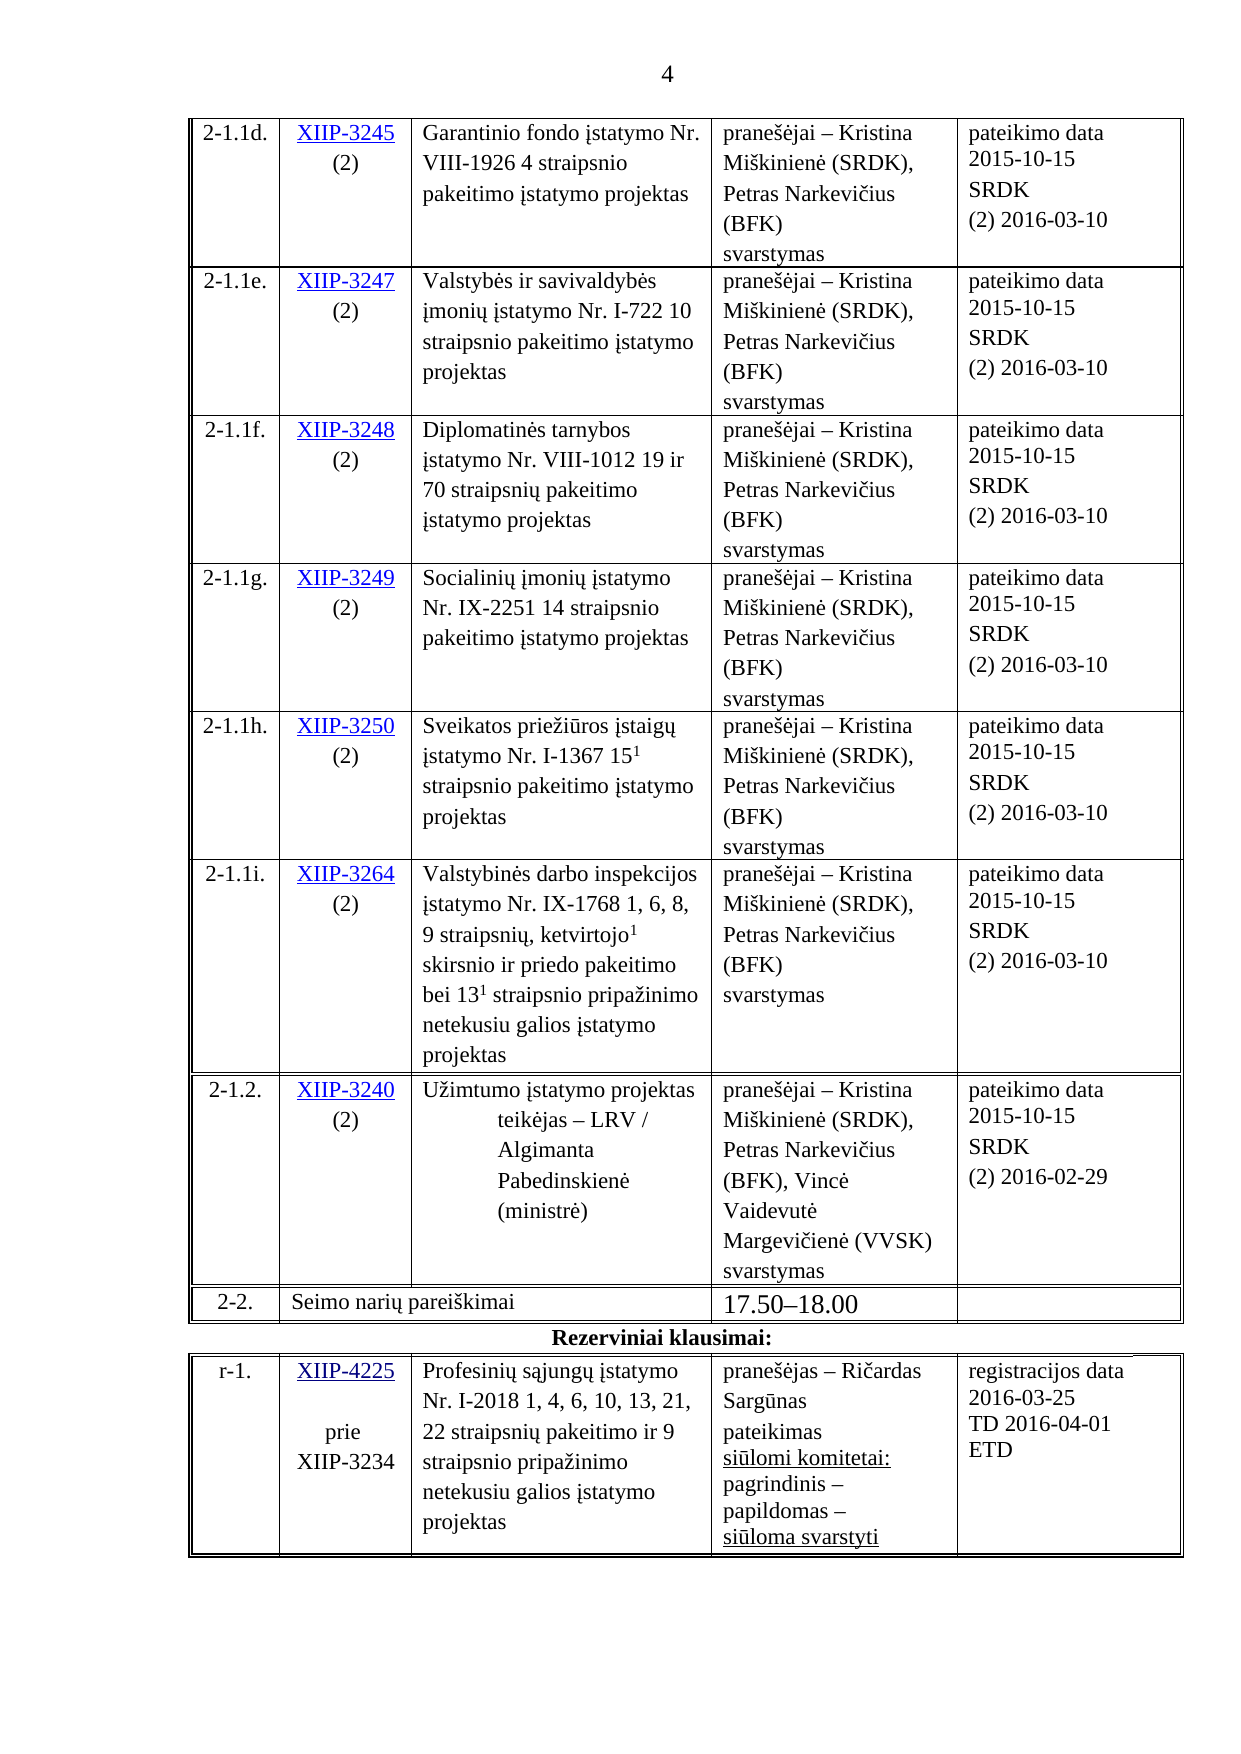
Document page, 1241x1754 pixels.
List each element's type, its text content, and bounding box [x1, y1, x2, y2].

table_cell [176, 118, 188, 266]
table_cell 2-1.2. [193, 1076, 279, 1284]
table_cell pateikimo data 2015-10-15 SRDK (2) 2016-03-10 [958, 416, 1180, 563]
table_cell XIIP-3248 (2) [280, 416, 411, 563]
table_cell Diplomatinės tarnybos įstatymo Nr. VIII-1012 19 ir 70 straipsnių pakeitimo įstatymo projektas [412, 416, 711, 563]
table_cell [1187, 266, 1240, 414]
table_cell Profesinių sąjungų įstatymo Nr. I-2018 1, 4, 6, 10, 13, 21, 22 straipsnių pakeitimo ir 9 straipsnio pripažinimo netekusiu galios įstatymo projektas [412, 1357, 711, 1553]
table_cell Rezerviniai klausimai: [191, 1324, 1133, 1353]
table_cell Valstybės ir savivaldybės įmonių įstatymo Nr. I-722 10 straipsnio pakeitimo įstatymo projektas [412, 268, 711, 414]
table_cell pateikimo data 2015-10-15 SRDK (2) 2016-03-10 [958, 268, 1180, 414]
table_cell [176, 415, 188, 563]
table_cell pateikimo data 2015-10-15 SRDK (2) 2016-03-10 [958, 564, 1180, 711]
table_cell pranešėjai – Kristina Miškinienė (SRDK), Petras Narkevičius (BFK), Vincė Vaidevutė Margevičienė (VVSK) svarstymas [712, 1076, 957, 1284]
table_cell pranešėjai – Kristina Miškinienė (SRDK), Petras Narkevičius (BFK) svarstymas [712, 564, 957, 711]
table_cell 2-1.1d. [193, 119, 279, 266]
table_cell pranešėjai – Kristina Miškinienė (SRDK), Petras Narkevičius (BFK) svarstymas [712, 119, 957, 266]
table_cell [176, 266, 188, 414]
table_cell XIIP-3247 (2) [280, 268, 411, 414]
table_cell [958, 1288, 1180, 1319]
table_cell [1187, 563, 1240, 711]
table_cell [1187, 859, 1240, 1071]
table_cell pranešėjai – Kristina Miškinienė (SRDK), Petras Narkevičius (BFK) svarstymas [712, 712, 957, 859]
table_cell Valstybinės darbo inspekcijos įstatymo Nr. IX-1768 1, 6, 8, 9 straipsnių, ketvirtojo1 skirsnio ir priedo pakeitimo bei 131 straipsnio pripažinimo netekusiu galios įstatymo projektas [412, 860, 711, 1071]
table_cell Užimtumo įstatymo projektas teikėjas – LRV / Algimanta Pabedinskienė (ministrė) [412, 1076, 711, 1284]
table_cell [1187, 711, 1240, 859]
table_cell 17.50–18.00 [712, 1288, 957, 1319]
table_cell [1187, 1284, 1240, 1319]
table_cell 2-1.1f. [193, 416, 279, 563]
table_cell pranešėjai – Kristina Miškinienė (SRDK), Petras Narkevičius (BFK) svarstymas [712, 416, 957, 563]
table_cell Seimo narių pareiškimai [280, 1288, 711, 1319]
table_cell 2-1.1e. [193, 268, 279, 414]
table_cell pateikimo data 2015-10-15 SRDK (2) 2016-03-10 [958, 712, 1180, 859]
table_cell 2-2. [193, 1288, 279, 1319]
table_cell XIIP-3240 (2) [280, 1076, 411, 1284]
table_cell XIIP-3245 (2) [280, 119, 411, 266]
table_cell [1133, 1324, 1182, 1353]
table_cell [176, 563, 188, 711]
table_cell registracijos data 2016-03-25 TD 2016-04-01 ETD [958, 1354, 1180, 1553]
table_cell pateikimo data 2015-10-15 SRDK (2) 2016-02-29 [958, 1076, 1180, 1284]
table_cell XIIP-3249 (2) [280, 564, 411, 711]
table_cell pateikimo data 2015-10-15 SRDK (2) 2016-03-10 [958, 119, 1180, 266]
table_cell [1187, 1320, 1240, 1353]
table_cell XIIP-4225 prie XIIP-3234 [280, 1357, 411, 1553]
table_cell 2-1.1h. [193, 712, 279, 859]
table_cell [1187, 118, 1240, 266]
table_cell [176, 1284, 188, 1319]
table_cell [1187, 1071, 1240, 1284]
table_cell Sveikatos priežiūros įstaigų įstatymo Nr. I-1367 151 straipsnio pakeitimo įstatymo projektas [412, 712, 711, 859]
table_cell pranešėjai – Kristina Miškinienė (SRDK), Petras Narkevičius (BFK) svarstymas [712, 268, 957, 414]
table_cell pranešėjas – Ričardas Sargūnas pateikimas siūlomi komitetai: pagrindinis – papildomas – siūloma svarstyti [712, 1357, 957, 1553]
table_cell 2-1.1i. [193, 860, 279, 1071]
table_cell Garantinio fondo įstatymo Nr. VIII-1926 4 straipsnio pakeitimo įstatymo projektas [412, 119, 711, 266]
table_cell [1182, 1320, 1187, 1353]
table_cell [176, 711, 188, 859]
table_cell [176, 859, 188, 1071]
table_cell r-1. [193, 1357, 279, 1553]
table_cell pateikimo data 2015-10-15 SRDK (2) 2016-03-10 [958, 860, 1180, 1071]
table_cell 2-1.1g. [193, 564, 279, 711]
table_cell pranešėjai – Kristina Miškinienė (SRDK), Petras Narkevičius (BFK) svarstymas [712, 860, 957, 1071]
table_cell Socialinių įmonių įstatymo Nr. IX-2251 14 straipsnio pakeitimo įstatymo projektas [412, 564, 711, 711]
table_cell XIIP-3250 (2) [280, 712, 411, 859]
table_cell [1187, 415, 1240, 563]
table_cell [176, 1353, 188, 1553]
table_cell [1187, 1353, 1240, 1553]
table_cell [176, 1071, 188, 1284]
table_cell XIIP-3264 (2) [280, 860, 411, 1071]
table_cell [176, 1320, 191, 1353]
